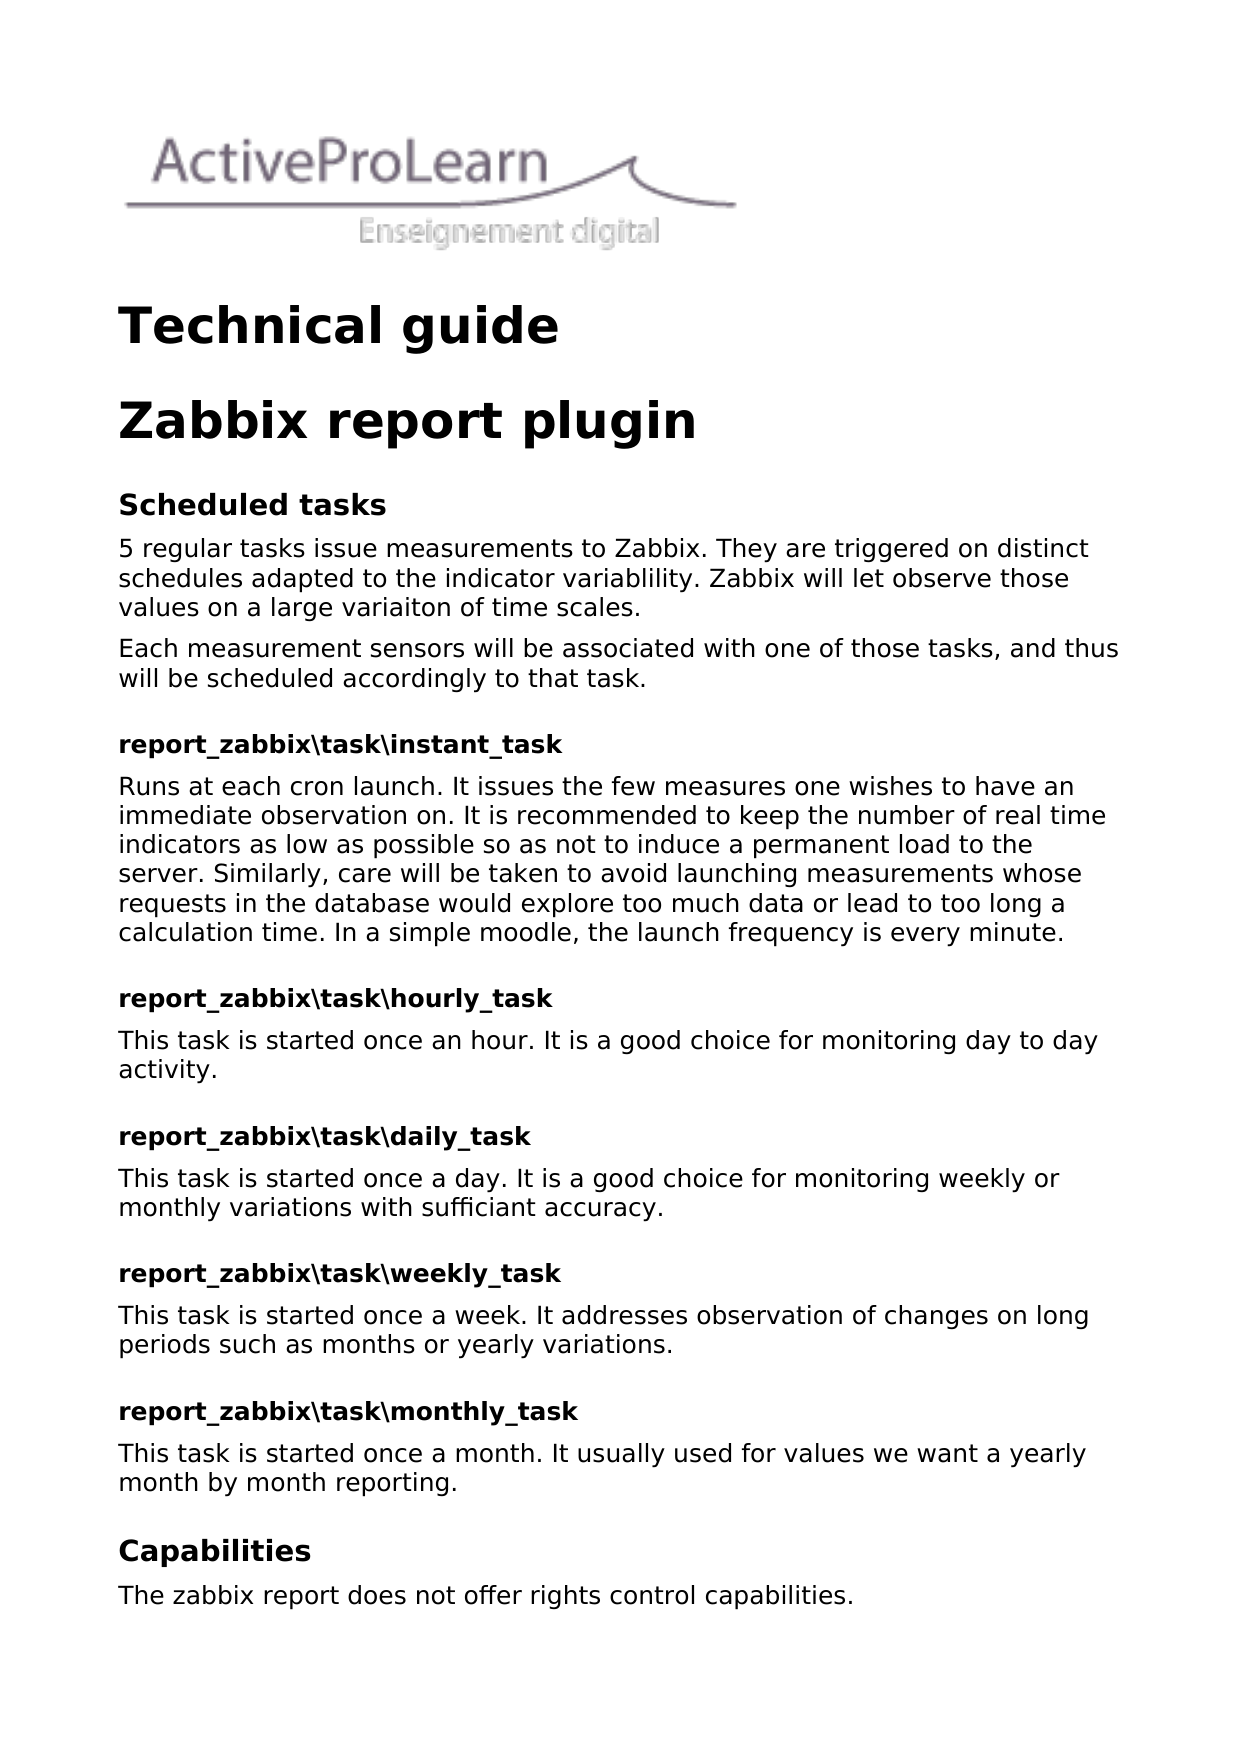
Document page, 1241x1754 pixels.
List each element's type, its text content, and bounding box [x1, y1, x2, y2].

text Each measurement sensors will be associated with one of those tasks, and thus will be scheduled accordingly to that task. [118, 634, 1122, 693]
text This task is started once a day. It is a good choice for monitoring weekly or monthly variations with sufficiant accuracy. [118, 1164, 1122, 1222]
subtitle Scheduled tasks [118, 488, 1122, 522]
text Runs at each cron launch. It issues the few measures one wishes to have an immediate observation on. It is recommended to keep the number of real time indicators as low as possible so as not to induce a permanent load to the server. Similarly, care will be taken to avoid launching measurements whose requests in the database would explore too much data or lead to too long a calculation time. In a simple moodle, the launch frequency is every minute. [118, 772, 1122, 947]
subtitle report_zabbix\task\weekly_task [118, 1259, 1122, 1289]
subtitle report_zabbix\task\instant_task [118, 730, 1122, 759]
subtitle report_zabbix\task\monthly_task [118, 1397, 1122, 1426]
text The zabbix report does not offer rights control capabilities. [118, 1581, 1122, 1610]
subtitle report_zabbix\task\hourly_task [118, 984, 1122, 1014]
text 5 regular tasks issue measurements to Zabbix. They are triggered on distinct schedules adapted to the indicator variablility. Zabbix will let observe those values on a large variaiton of time scales. [118, 534, 1122, 622]
text This task is started once a week. It addresses observation of changes on long periods such as months or yearly variations. [118, 1301, 1122, 1359]
picture [118, 118, 744, 260]
subtitle report_zabbix\task\daily_task [118, 1122, 1122, 1151]
text This task is started once a month. It usually used for values we want a yearly month by month reporting. [118, 1439, 1122, 1497]
subtitle Technical guide [118, 297, 1122, 355]
subtitle Zabbix report plugin [118, 392, 1122, 451]
text This task is started once an hour. It is a good choice for monitoring day to day activity. [118, 1026, 1122, 1084]
subtitle Capabilities [118, 1534, 1122, 1568]
